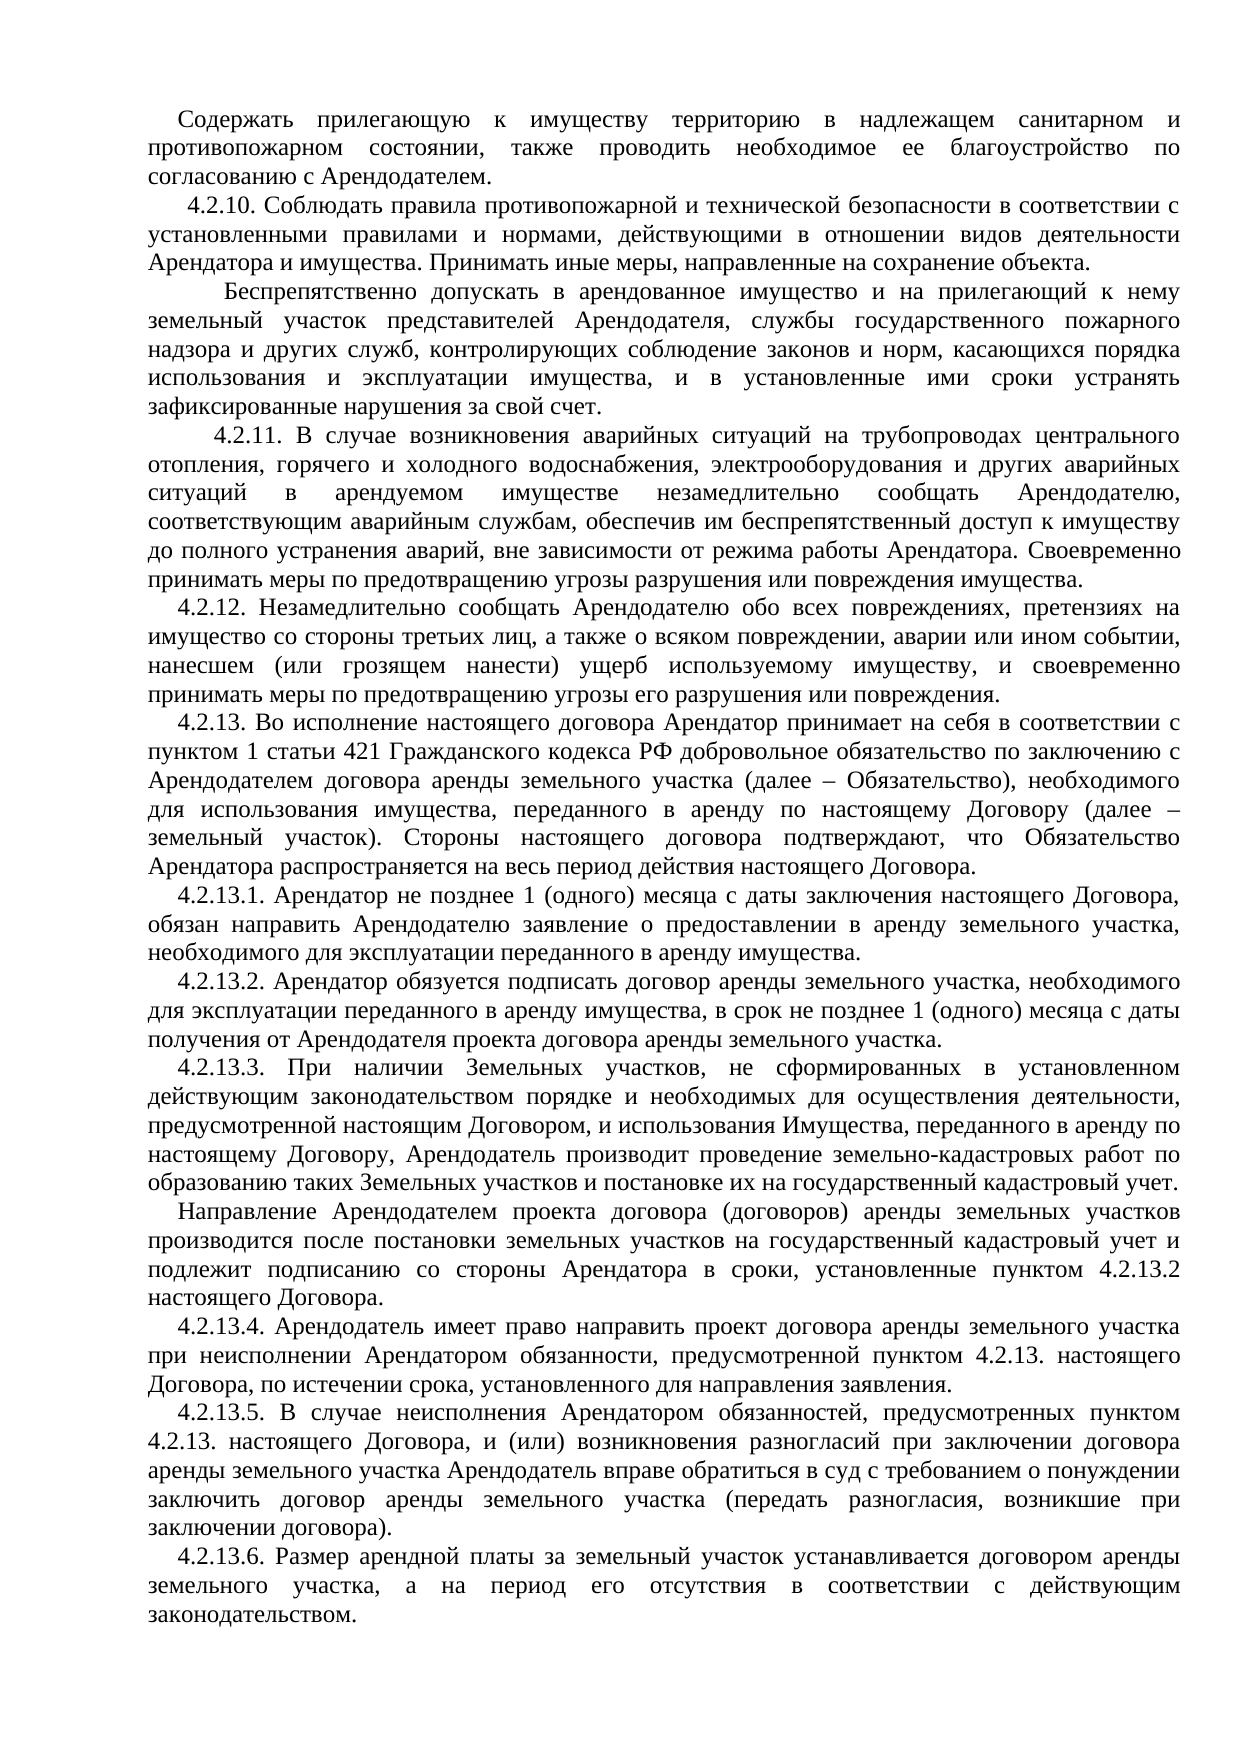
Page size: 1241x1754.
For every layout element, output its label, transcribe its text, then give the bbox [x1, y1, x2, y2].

text 4.2.13.5. В случае неисполнения Арендатором обязанностей, предусмотренных пунктом 4.2.13. настоящего Договора, и (или) возникновения разногласий при заключении договора аренды земельного участка Арендодатель вправе обратиться в суд с требованием о понуждении заключить договор аренды земельного участка (передать разногласия, возникшие при заключении договора). [148, 1397, 1181, 1541]
text 4.2.13.6. Размер арендной платы за земельный участок устанавливается договором аренды земельного участка, а на период его отсутствия в соответствии с действующим законодательством. [148, 1541, 1181, 1627]
text 4.2.13. Во исполнение настоящего договора Арендатор принимает на себя в соответствии с пунктом 1 статьи 421 Гражданского кодекса РФ добровольное обязательство по заключению с Арендодателем договора аренды земельного участка (далее – Обязательство), необходимого для использования имущества, переданного в аренду по настоящему Договору (далее – земельный участок). Стороны настоящего договора подтверждают, что Обязательство Арендатора распространяется на весь период действия настоящего Договора. [148, 707, 1181, 880]
text 4.2.12. Незамедлительно сообщать Арендодателю обо всех повреждениях, претензиях на имущество со стороны третьих лиц, а также о всяком повреждении, аварии или ином событии, нанесшем (или грозящем нанести) ущерб используемому имуществу, и своевременно принимать меры по предотвращению угрозы его разрушения или повреждения. [148, 592, 1181, 707]
text Содержать прилегающую к имуществу территорию в надлежащем санитарном и противопожарном состоянии, также проводить необходимое ее благоустройство по согласованию с Арендодателем. [148, 104, 1181, 190]
text Беспрепятственно допускать в арендованное имущество и на прилегающий к нему земельный участок представителей Арендодателя, службы государственного пожарного надзора и других служб, контролирующих соблюдение законов и норм, касающихся порядка использования и эксплуатации имущества, и в установленные ими сроки устранять зафиксированные нарушения за свой счет. [148, 276, 1181, 420]
text Направление Арендодателем проекта договора (договоров) аренды земельных участков производится после постановки земельных участков на государственный кадастровый учет и подлежит подписанию со стороны Арендатора в сроки, установленные пунктом 4.2.13.2 настоящего Договора. [148, 1196, 1181, 1311]
text 4.2.13.3. При наличии Земельных участков, не сформированных в установленном действующим законодательством порядке и необходимых для осуществления деятельности, предусмотренной настоящим Договором, и использования Имущества, переданного в аренду по настоящему Договору, Арендодатель производит проведение земельно-кадастровых работ по образованию таких Земельных участков и постановке их на государственный кадастровый учет. [148, 1052, 1181, 1196]
text 4.2.13.1. Арендатор не позднее 1 (одного) месяца с даты заключения настоящего Договора, обязан направить Арендодателю заявление о предоставлении в аренду земельного участка, необходимого для эксплуатации переданного в аренду имущества. [148, 880, 1181, 966]
text 4.2.13.2. Арендатор обязуется подписать договор аренды земельного участка, необходимого для эксплуатации переданного в аренду имущества, в срок не позднее 1 (одного) месяца с даты получения от Арендодателя проекта договора аренды земельного участка. [148, 966, 1181, 1052]
text 4.2.11. В случае возникновения аварийных ситуаций на трубопроводах центрального отопления, горячего и холодного водоснабжения, электрооборудования и других аварийных ситуаций в арендуемом имуществе незамедлительно сообщать Арендодателю, соответствующим аварийным службам, обеспечив им беспрепятственный доступ к имуществу до полного устранения аварий, вне зависимости от режима работы Арендатора. Своевременно принимать меры по предотвращению угрозы разрушения или повреждения имущества. [148, 420, 1181, 592]
text 4.2.10. Соблюдать правила противопожарной и технической безопасности в соответствии с установленными правилами и нормами, действующими в отношении видов деятельности Арендатора и имущества. Принимать иные меры, направленные на сохранение объекта. [148, 190, 1181, 276]
text 4.2.13.4. Арендодатель имеет право направить проект договора аренды земельного участка при неисполнении Арендатором обязанности, предусмотренной пунктом 4.2.13. настоящего Договора, по истечении срока, установленного для направления заявления. [148, 1311, 1181, 1397]
